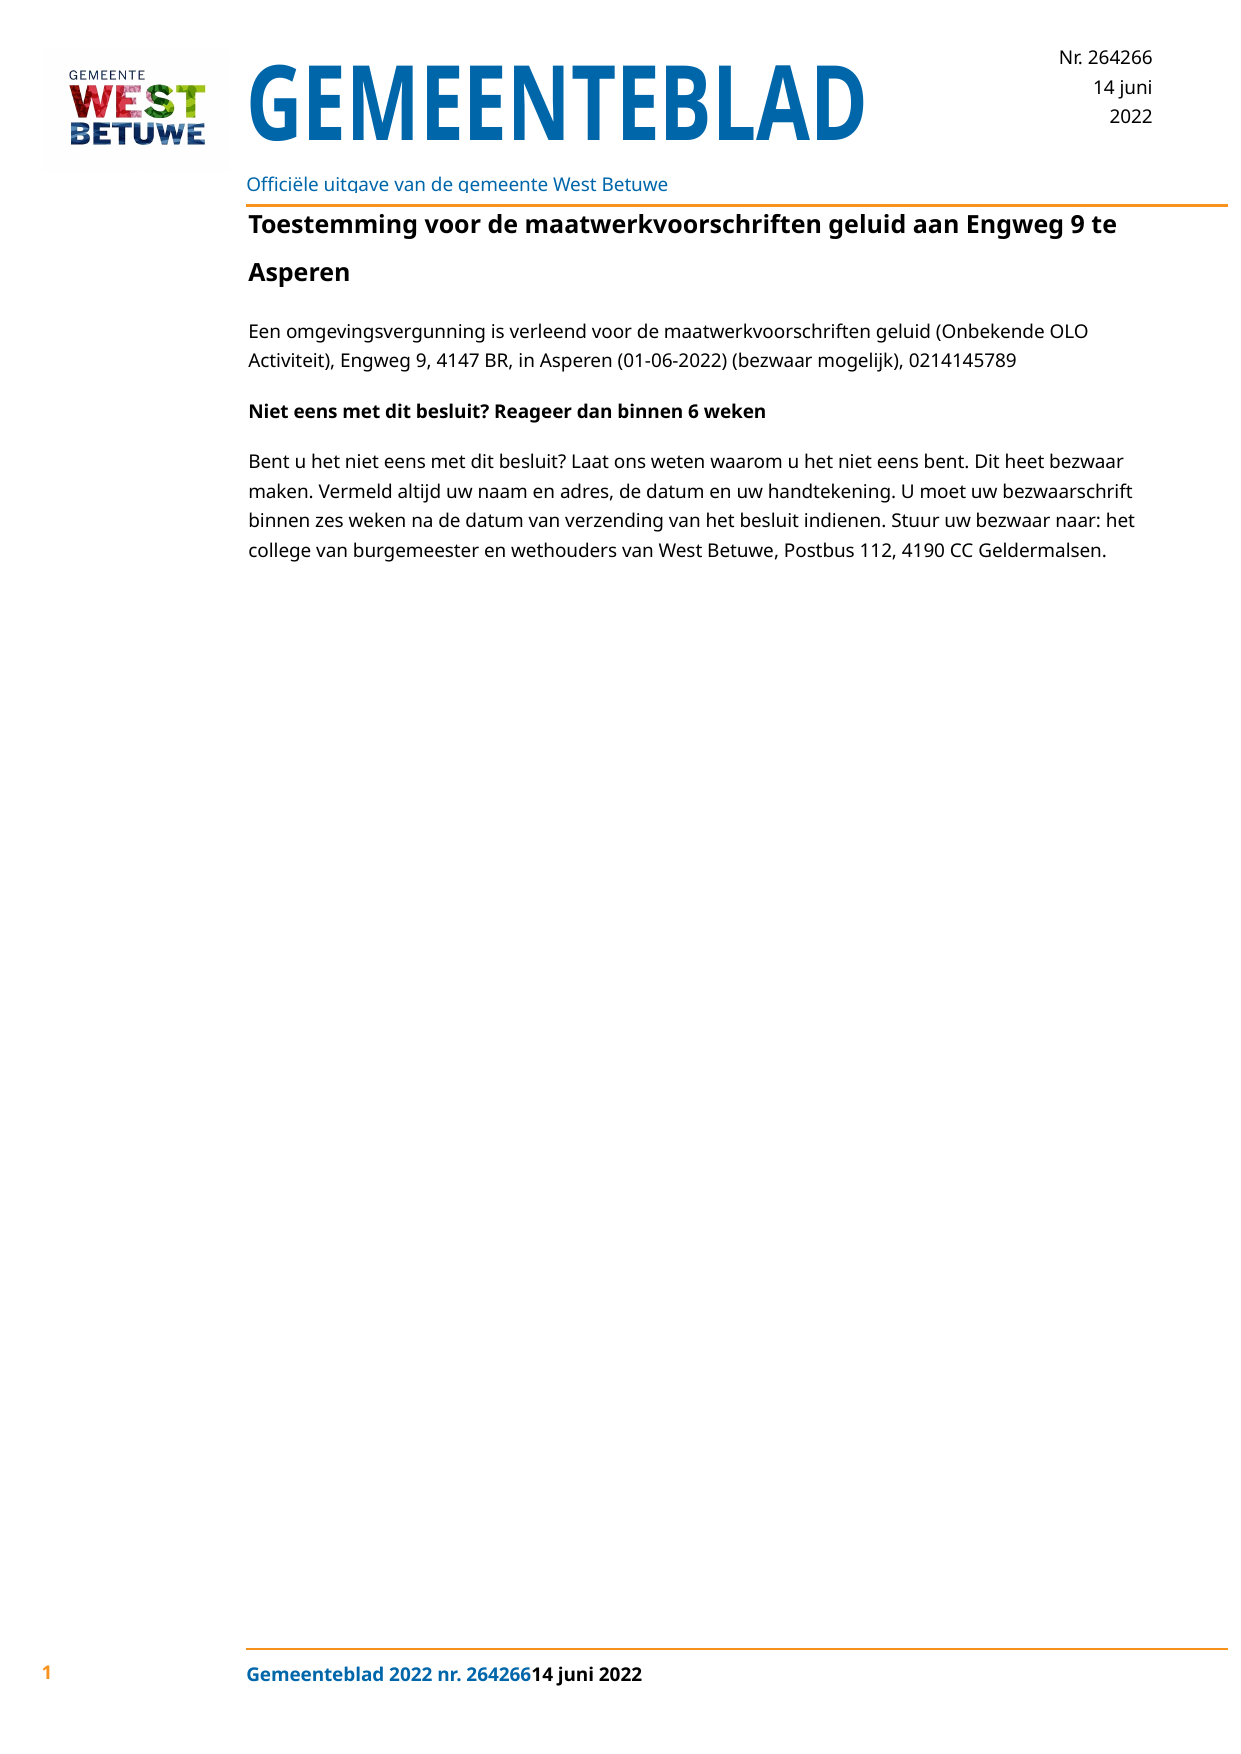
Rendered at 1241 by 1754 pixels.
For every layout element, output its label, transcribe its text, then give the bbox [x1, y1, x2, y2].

text Niet eens met dit besluit? Reageer dan binnen 6 weken [248, 398, 1152, 424]
picture [41, 47, 231, 172]
text Een omgevingsvergunning is verleend voor de maatwerkvoorschriften geluid (Onbekende OLO Activiteit), Engweg 9, 4147 BR, in Asperen (01-06-2022) (bezwaar mogelijk), 0214145789 [248, 318, 1152, 373]
text Bent u het niet eens met dit besluit? Laat ons weten waarom u het niet eens bent. Dit heet bezwaar maken. Vermeld altijd uw naam en adres, de datum en uw handtekening. U moet uw bezwaarschrift binnen zes weken na de datum van verzending van het besluit indienen. Stuur uw bezwaar naar: het college van burgemeester en wethouders van West Betuwe, Postbus 112, 4190 CC Geldermalsen. [248, 448, 1152, 563]
text Toestemming voor de maatwerkvoorschriften geluid aan Engweg 9 te Asperen [248, 207, 1152, 288]
